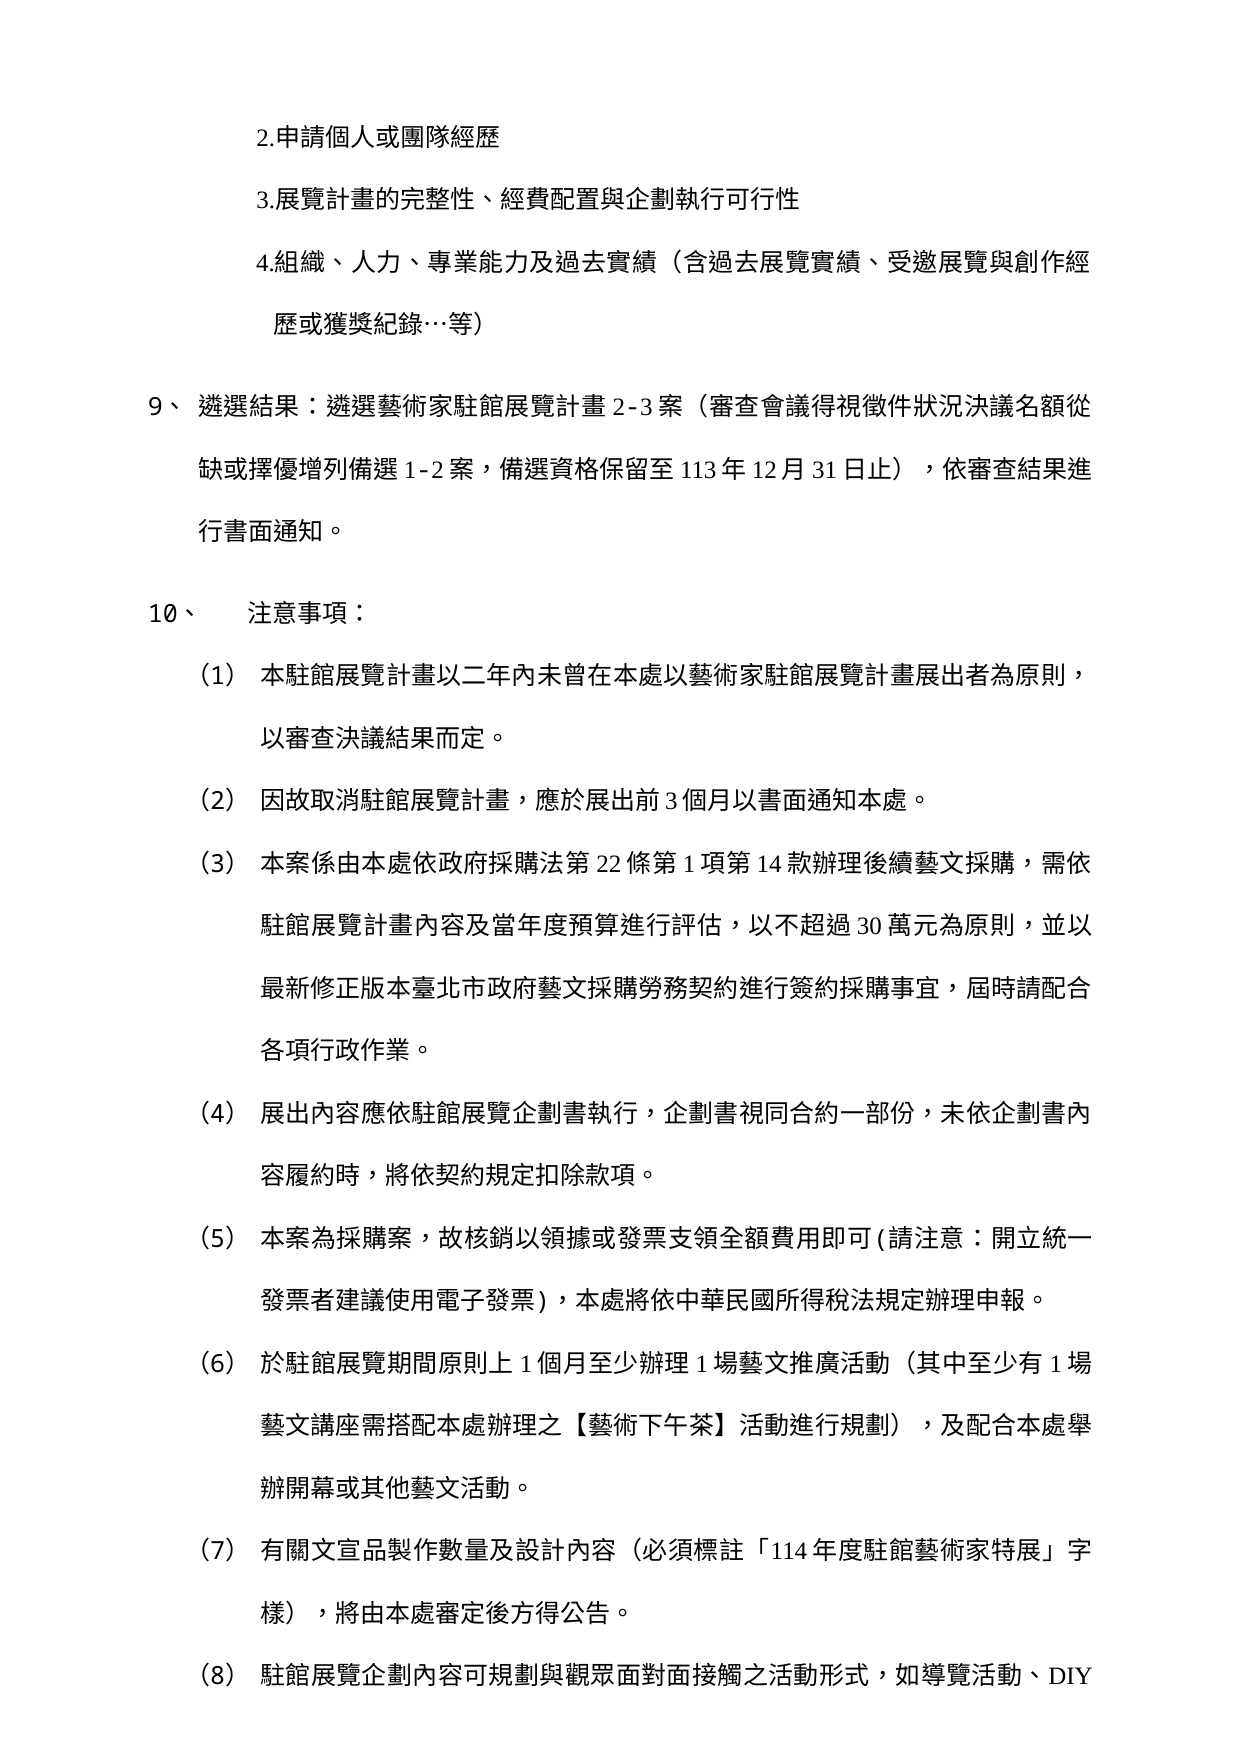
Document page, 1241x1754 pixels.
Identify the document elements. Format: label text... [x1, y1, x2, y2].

list 於駐館展覽期間原則上1個月至少辦理1場藝文推廣活動（其中至少有1場藝文講座需搭配本處辦理之【藝術下午茶】活動進行規劃），及配合本處舉辦開幕或其他藝文活動。 [185, 1319, 1092, 1507]
list 本案係由本處依政府採購法第22條第1項第14款辦理後續藝文採購，需依駐館展覽計畫內容及當年度預算進行評估，以不超過30萬元為原則，並以最新修正版本臺北市政府藝文採購勞務契約進行簽約採購事宜，屆時請配合各項行政作業。 [185, 819, 1092, 1069]
list 申請個人或團隊經歷 [256, 94, 1092, 156]
list 本駐館展覽計畫以二年內未曾在本處以藝術家駐館展覽計畫展出者為原則，以審查決議結果而定。 [185, 632, 1092, 757]
list 組織、人力、專業能力及過去實績（含過去展覽實績、受邀展覽與創作經歷或獲獎紀錄…等） [256, 219, 1092, 344]
list 駐館展覽企劃內容可規劃與觀眾面對面接觸之活動形式，如導覽活動、DIY [185, 1632, 1092, 1694]
list 注意事項： [148, 569, 1092, 632]
list 展出內容應依駐館展覽企劃書執行，企劃書視同合約一部份，未依企劃書內容履約時，將依契約規定扣除款項。 [185, 1069, 1092, 1194]
list 遴選結果：遴選藝術家駐館展覽計畫2-3案（審查會議得視徵件狀況決議名額從缺或擇優增列備選1-2案，備選資格保留至113年12月31日止），依審查結果進行書面通知。 [148, 363, 1093, 551]
list 因故取消駐館展覽計畫，應於展出前3個月以書面通知本處。 [185, 757, 1092, 819]
list 展覽計畫的完整性、經費配置與企劃執行可行性 [256, 156, 1092, 219]
list 有關文宣品製作數量及設計內容（必須標註「114年度駐館藝術家特展」字樣），將由本處審定後方得公告。 [185, 1507, 1092, 1632]
list 本案為採購案，故核銷以領據或發票支領全額費用即可(請注意：開立統一發票者建議使用電子發票)，本處將依中華民國所得稅法規定辦理申報。 [185, 1194, 1092, 1319]
